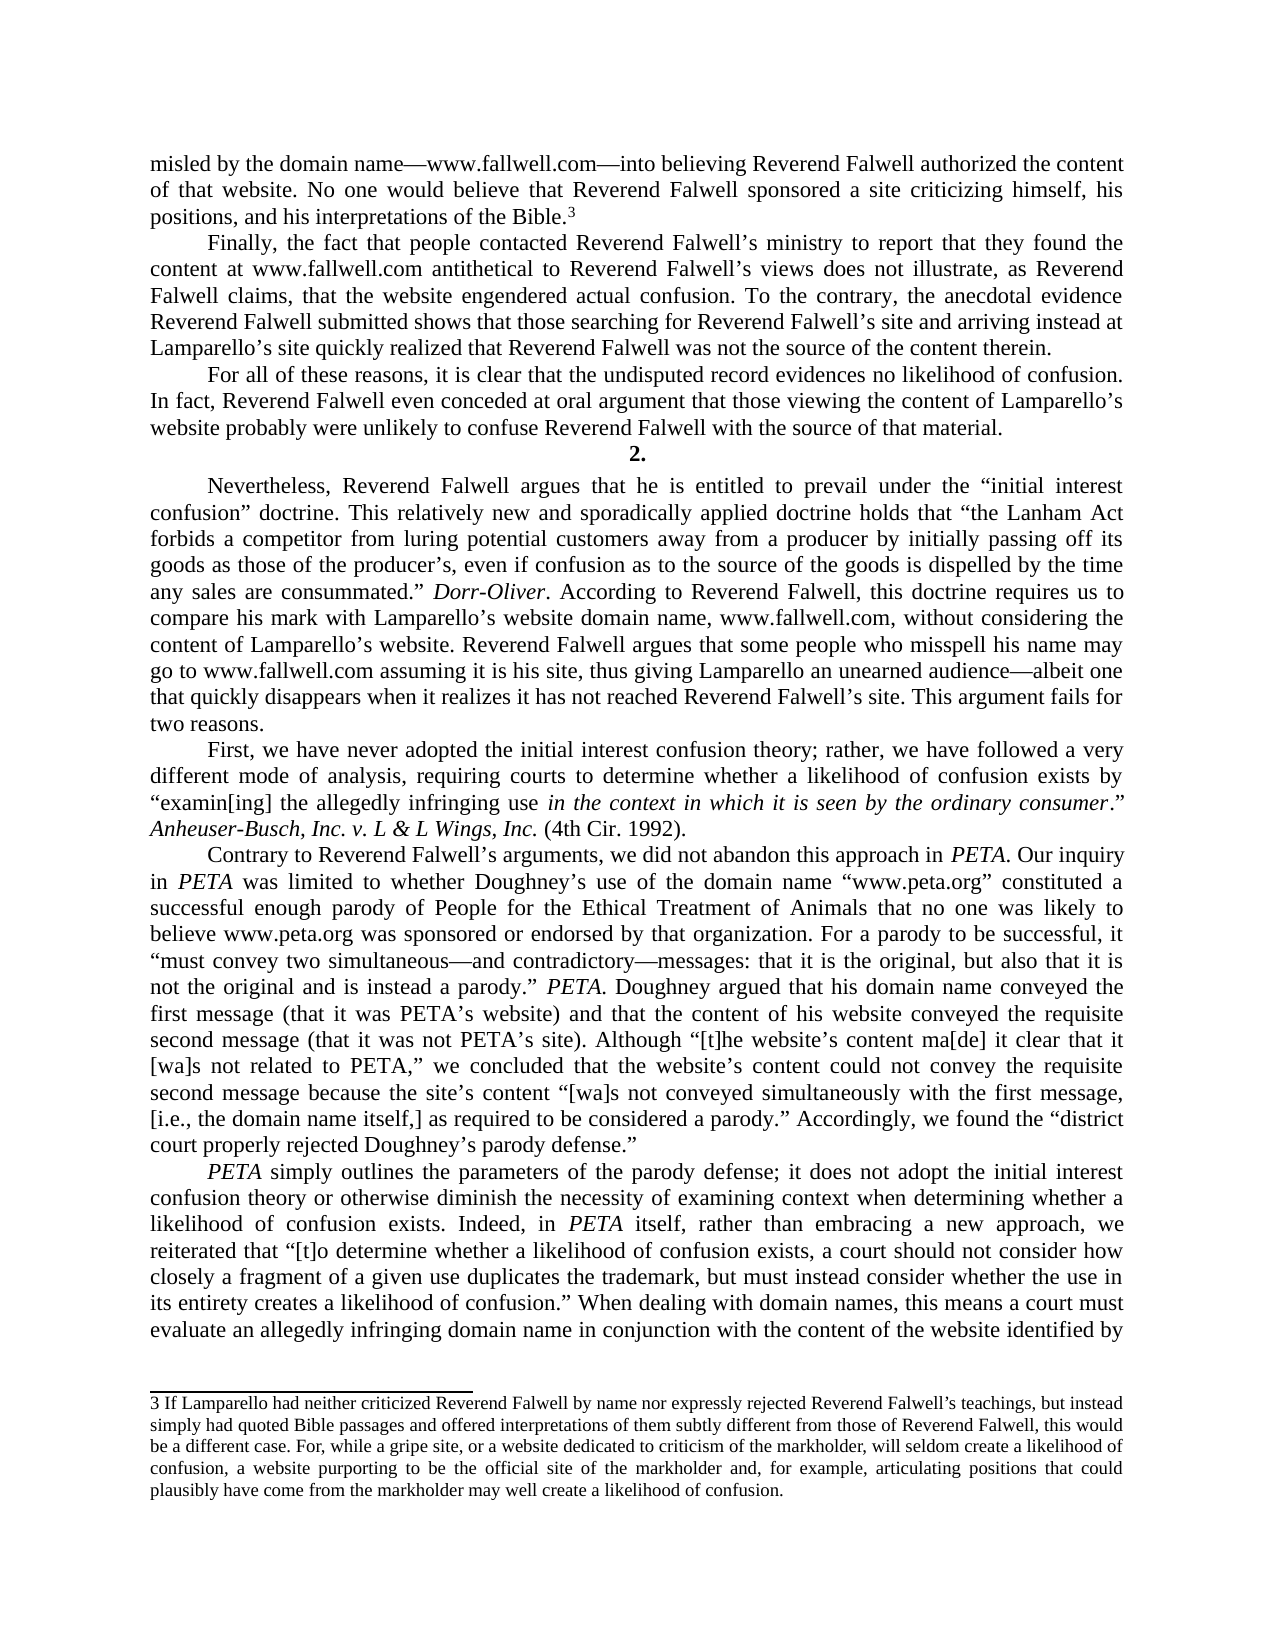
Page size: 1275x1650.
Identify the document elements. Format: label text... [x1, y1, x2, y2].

text Finally, the fact that people contacted Reverend Falwell’s ministry to report that they found the content at www.fallwell.com antithetical to Reverend Falwell’s views does not illustrate, as Reverend Falwell claims, that the website engendered actual confusion. To the contrary, the anecdotal evidence Reverend Falwell submitted shows that those searching for Reverend Falwell’s site and arriving instead at Lamparello’s site quickly realized that Reverend Falwell was not the source of the content therein. [150, 229, 1125, 361]
text misled by the domain name—www.fallwell.com—into believing Reverend Falwell authorized the content of that website. No one would believe that Reverend Falwell sponsored a site criticizing himself, his positions, and his interpretations of the Bible. [150, 150, 1125, 229]
text PETA simply outlines the parameters of the parody defense; it does not adopt the initial interest confusion theory or otherwise diminish the necessity of examining context when determining whether a likelihood of confusion exists. Indeed, in PETA itself, rather than embracing a new approach, we reiterated that “[t]o determine whether a likelihood of confusion exists, a court should not consider how closely a fragment of a given use duplicates the trademark, but must instead consider whether the use in its entirety creates a likelihood of confusion.” When dealing with domain names, this means a court must evaluate an allegedly infringing domain name in conjunction with the content of the website identified by [150, 1158, 1125, 1342]
text For all of these reasons, it is clear that the undisputed record evidences no likelihood of confusion. In fact, Reverend Falwell even conceded at oral argument that those viewing the content of Lamparello’s website probably were unlikely to confuse Reverend Falwell with the source of that material. [150, 361, 1125, 440]
text If Lamparello had neither criticized Reverend Falwell by name nor expressly rejected Reverend Falwell’s teachings, but instead simply had quoted Bible passages and offered interpretations of them subtly different from those of Reverend Falwell, this would be a different case. For, while a gripe site, or a website dedicated to criticism of the markholder, will seldom create a likelihood of confusion, a website purporting to be the official site of the markholder and, for example, articulating positions that could plausibly have come from the markholder may well create a likelihood of confusion. [150, 1392, 1125, 1500]
text 2. [150, 440, 1125, 466]
text First, we have never adopted the initial interest confusion theory; rather, we have followed a very different mode of analysis, requiring courts to determine whether a likelihood of confusion exists by “examin[ing] the allegedly infringing use in the context in which it is seen by the ordinary consumer.” Anheuser-Busch, Inc. v. L & L Wings, Inc. (4th Cir. 1992). [150, 736, 1125, 841]
text Nevertheless, Reverend Falwell argues that he is entitled to prevail under the “initial interest confusion” doctrine. This relatively new and sporadically applied doctrine holds that “the Lanham Act forbids a competitor from luring potential customers away from a producer by initially passing off its goods as those of the producer’s, even if confusion as to the source of the goods is dispelled by the time any sales are consummated.” Dorr-Oliver. According to Reverend Falwell, this doctrine requires us to compare his mark with Lamparello’s website domain name, www.fallwell.com, without considering the content of Lamparello’s website. Reverend Falwell argues that some people who misspell his name may go to www.fallwell.com assuming it is his site, thus giving Lamparello an unearned audience—albeit one that quickly disappears when it realizes it has not reached Reverend Falwell’s site. This argument fails for two reasons. [150, 472, 1125, 736]
text Contrary to Reverend Falwell’s arguments, we did not abandon this approach in PETA. Our inquiry in PETA was limited to whether Doughney’s use of the domain name “www.peta.org” constituted a successful enough parody of People for the Ethical Treatment of Animals that no one was likely to believe www.peta.org was sponsored or endorsed by that organization. For a parody to be successful, it “must convey two simultaneous—and contradictory—messages: that it is the original, but also that it is not the original and is instead a parody.” PETA. Doughney argued that his domain name conveyed the first message (that it was PETA’s website) and that the content of his website conveyed the requisite second message (that it was not PETA’s site). Although “[t]he website’s content ma[de] it clear that it [wa]s not related to PETA,” we concluded that the website’s content could not convey the requisite second message because the site’s content “[wa]s not conveyed simultaneously with the first message, [i.e., the domain name itself,] as required to be considered a parody.” Accordingly, we found the “district court properly rejected Doughney’s parody defense.” [150, 841, 1125, 1158]
